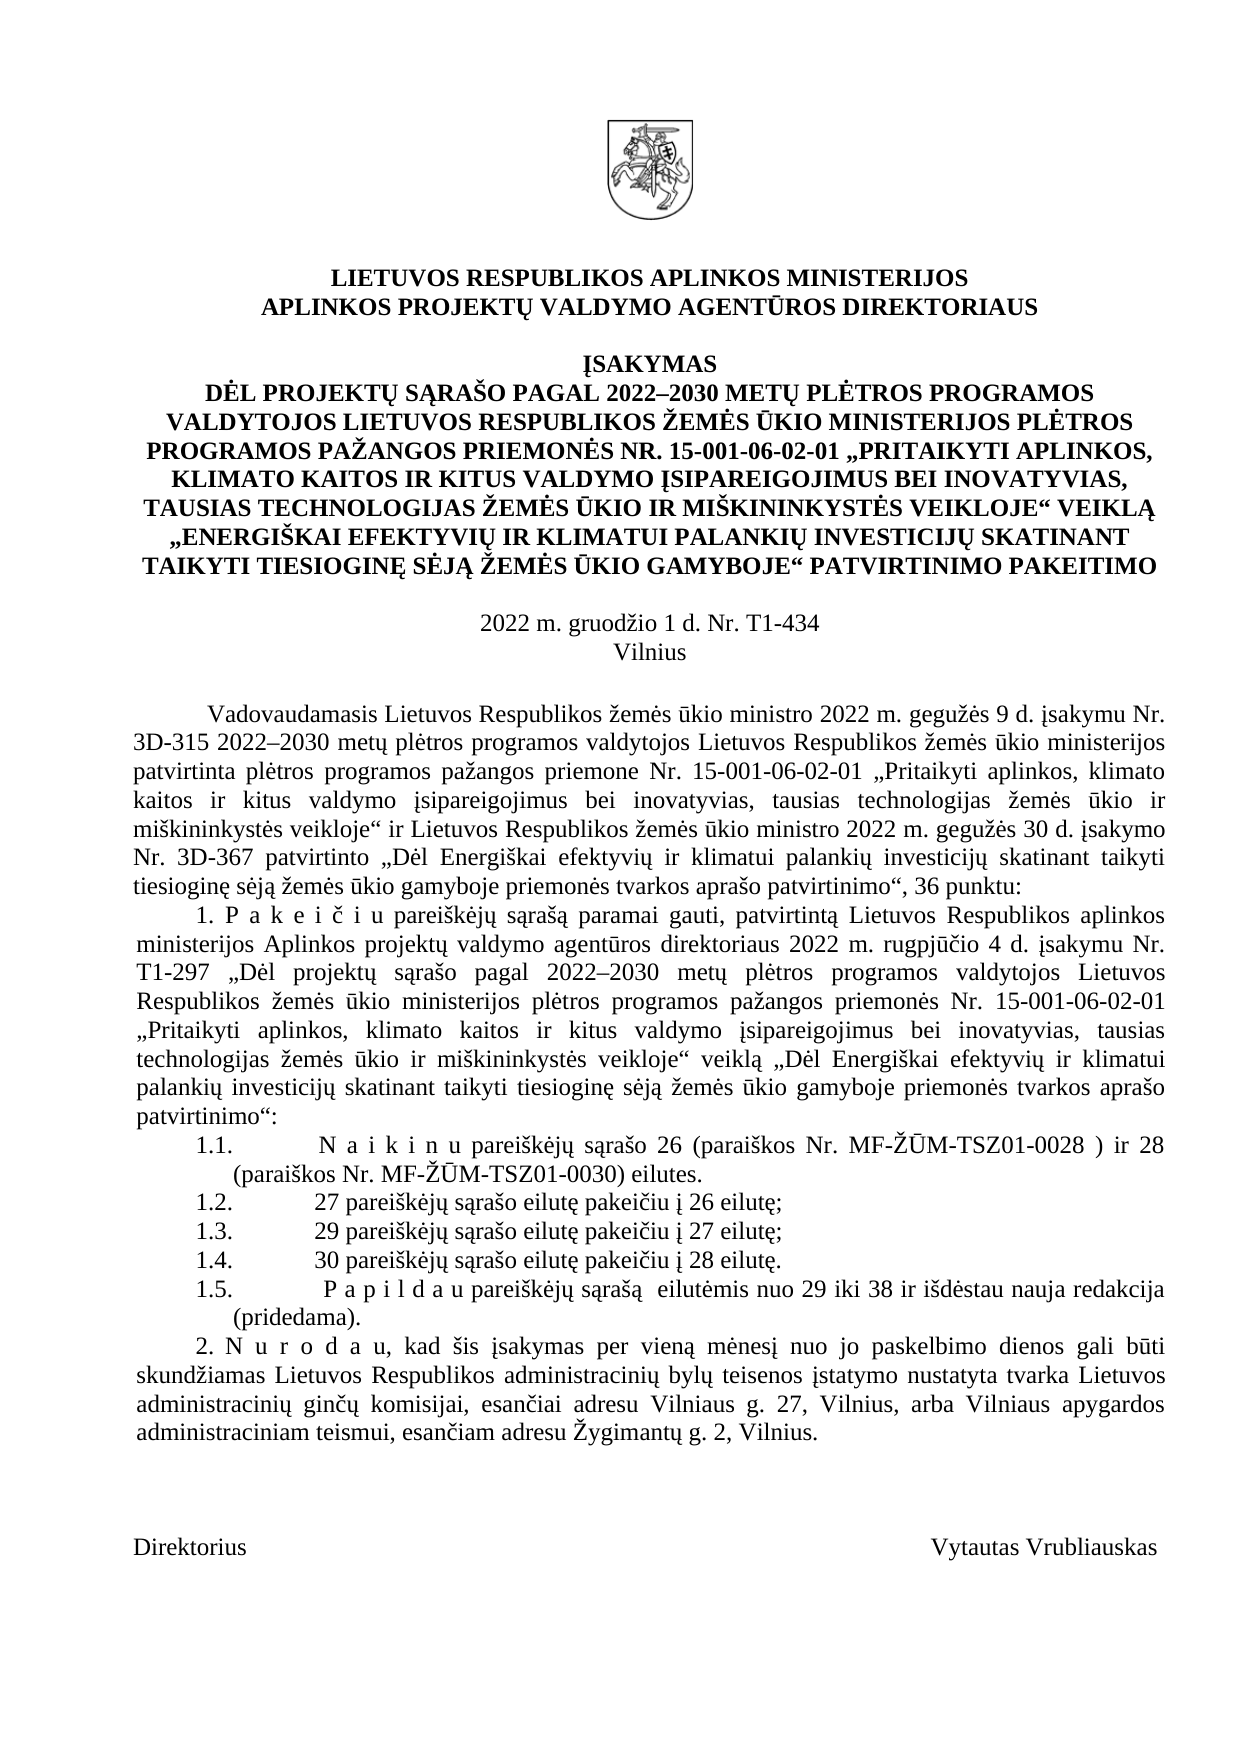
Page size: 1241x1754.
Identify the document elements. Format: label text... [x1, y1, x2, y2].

text 2. N u r o d a u, kad šis įsakymas per vieną mėnesį nuo jo paskelbimo dienos gali būti skundžiamas Lietuvos Respublikos administracinių bylų teisenos įstatymo nustatyta tvarka Lietuvos administracinių ginčų komisijai, esančiai adresu Vilniaus g. 27, Vilnius, arba Vilniaus apygardos administraciniam teismui, esančiam adresu Žygimantų g. 2, Vilnius. [136, 1331, 1167, 1446]
text 1.4. 30 pareiškėjų sąrašo eilutę pakeičiu į 28 eilutę. [195, 1245, 1167, 1274]
text Direktorius Vytautas Vrubliauskas [133, 1532, 1167, 1561]
text 1. P a k e i č i u pareiškėjų sąrašą paramai gauti, patvirtintą Lietuvos Respublikos aplinkos ministerijos Aplinkos projektų valdymo agentūros direktoriaus 2022 m. rugpjūčio 4 d. įsakymu Nr. T1-297 „Dėl projektų sąrašo pagal 2022–2030 metų plėtros programos valdytojos Lietuvos Respublikos žemės ūkio ministerijos plėtros programos pažangos priemonės Nr. 15-001-06-02-01 „Pritaikyti aplinkos, klimato kaitos ir kitus valdymo įsipareigojimus bei inovatyvias, tausias technologijas žemės ūkio ir miškininkystės veikloje“ veiklą „Dėl Energiškai efektyvių ir klimatui palankių investicijų skatinant taikyti tiesioginę sėją žemės ūkio gamyboje priemonės tvarkos aprašo patvirtinimo“: [136, 900, 1167, 1130]
text 1.3. 29 pareiškėjų sąrašo eilutę pakeičiu į 27 eilutę; [195, 1216, 1167, 1245]
text 2022 m. gruodžio 1 d. Nr. T1-434 [133, 608, 1167, 637]
text DĖL PROJEKTŲ SĄRAŠO PAGAL 2022–2030 METŲ PLĖTROS PROGRAMOS VALDYTOJOS LIETUVOS RESPUBLIKOS ŽEMĖS ŪKIO MINISTERIJOS PLĖTROS PROGRAMOS PAŽANGOS PRIEMONĖS NR. 15-001-06-02-01 „Pritaikyti aplinkos, klimato kaitos ir kitus valdymo įsipareigojimus bei inovatyvias, tausias technologijas žemės ūkio ir miškininkystės veikloje“ VEIKLĄ „Energiškai efektyvių ir klimatui palankių investicijų skatinant taikyti tiesioginę sėją žemės ūkio gamyboje“ PATVIRTINIMO pakeitimo [133, 378, 1167, 579]
text APLINKOS PROJEKTŲ VALDYMO AGENTŪROS DIREKTORIAUS [133, 292, 1167, 321]
text Vilnius [133, 637, 1167, 666]
text Vadovaudamasis Lietuvos Respublikos žemės ūkio ministro 2022 m. gegužės 9 d. įsakymu Nr. 3D-315 2022–2030 metų plėtros programos valdytojos Lietuvos Respublikos žemės ūkio ministerijos patvirtinta plėtros programos pažangos priemone Nr. 15-001-06-02-01 „Pritaikyti aplinkos, klimato kaitos ir kitus valdymo įsipareigojimus bei inovatyvias, tausias technologijas žemės ūkio ir miškininkystės veikloje“ ir Lietuvos Respublikos žemės ūkio ministro 2022 m. gegužės 30 d. įsakymo Nr. 3D-367 patvirtinto „Dėl Energiškai efektyvių ir klimatui palankių investicijų skatinant taikyti tiesioginę sėją žemės ūkio gamyboje priemonės tvarkos aprašo patvirtinimo“, 36 punktu: [133, 699, 1167, 900]
text Įsakymas [133, 349, 1167, 378]
text 1.5. P a p i l d a u pareiškėjų sąrašą eilutėmis nuo 29 iki 38 ir išdėstau nauja redakcija (pridedama). [195, 1274, 1167, 1331]
text 1.1. N a i k i n u pareiškėjų sąrašo 26 (paraiškos Nr. MF-ŽŪM-TSZ01-0028 ) ir 28 (paraiškos Nr. MF-ŽŪM-TSZ01-0030) eilutes. [195, 1130, 1167, 1187]
text LIETUVOS RESPUBLIKOS APLINKOS MINISTERIJOS [133, 263, 1167, 292]
text 1.2. 27 pareiškėjų sąrašo eilutę pakeičiu į 26 eilutę; [195, 1187, 1167, 1216]
